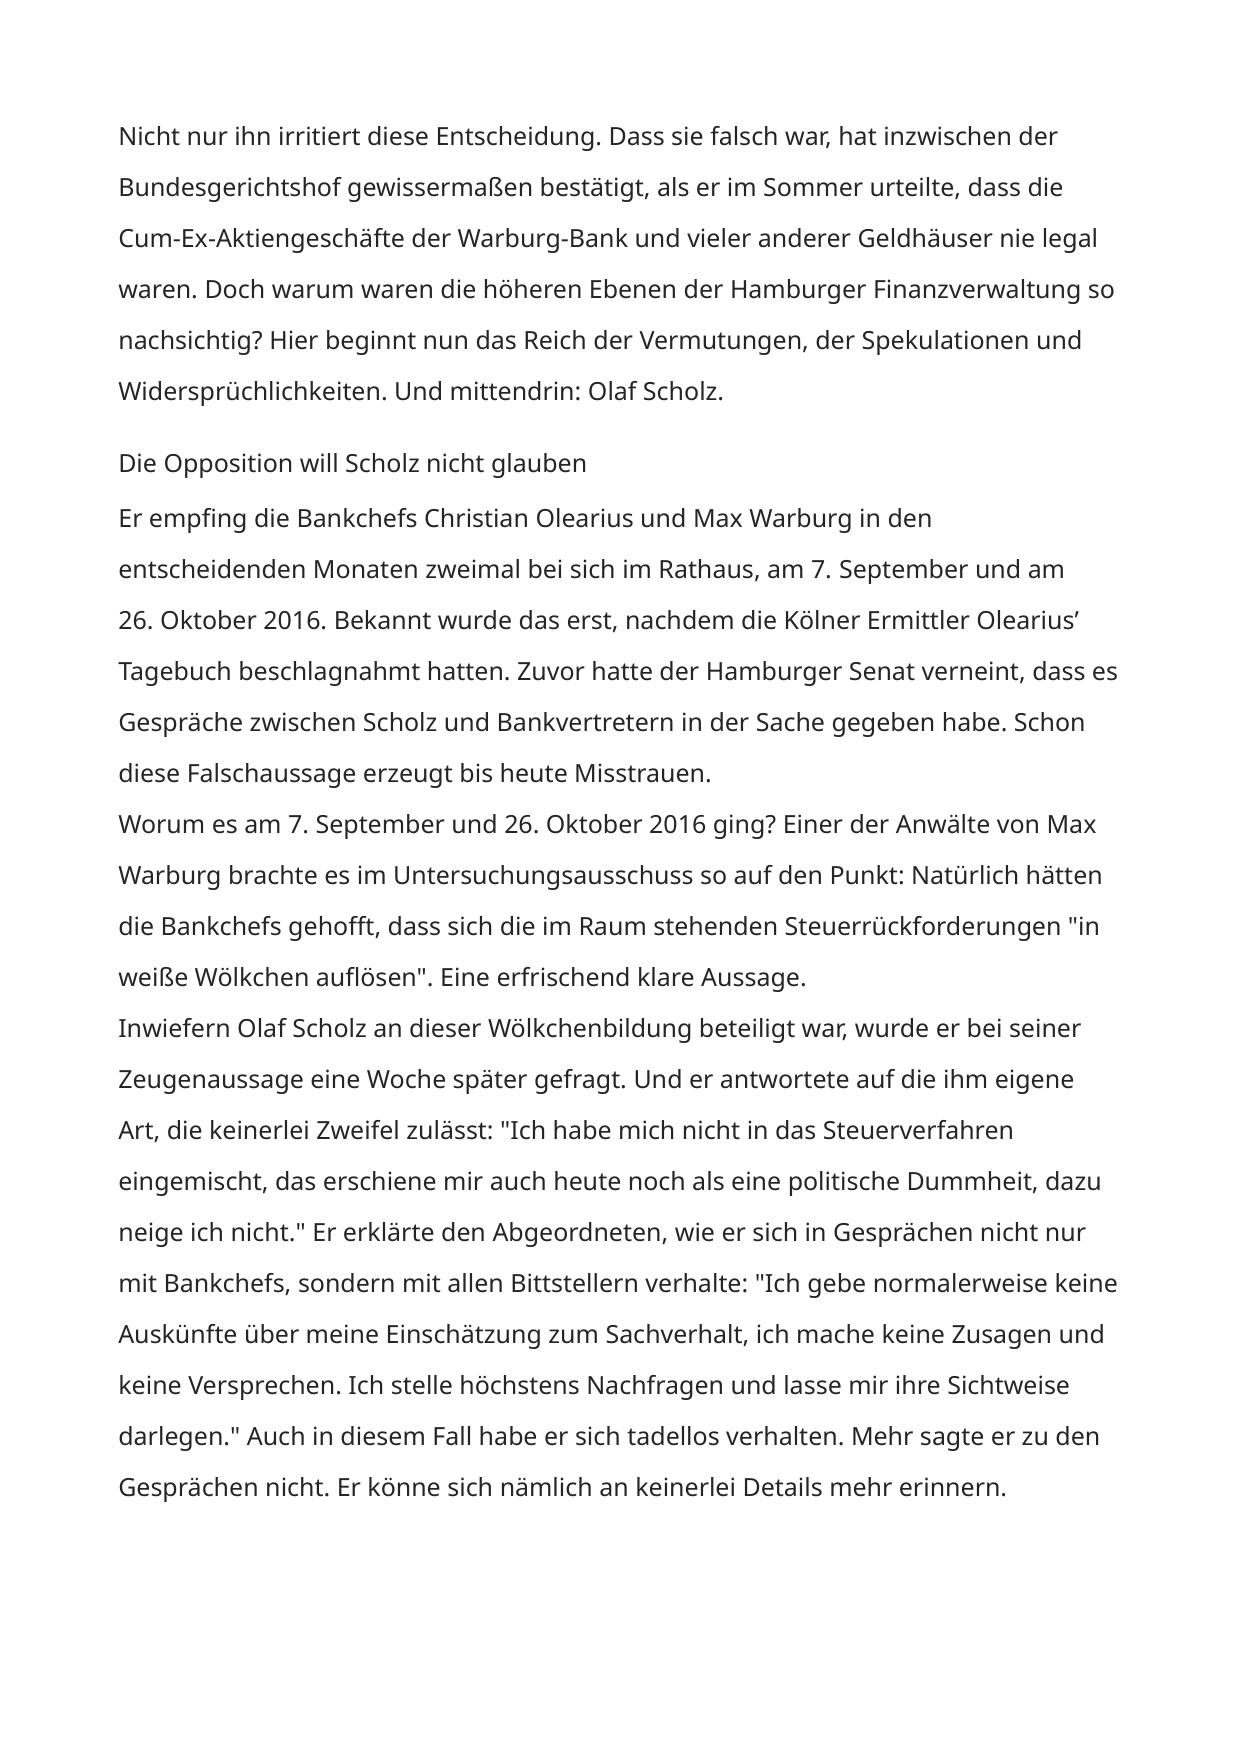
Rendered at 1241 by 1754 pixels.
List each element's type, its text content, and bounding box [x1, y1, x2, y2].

text Inwiefern Olaf Scholz an dieser Wölkchenbildung beteiligt war, wurde er bei seiner Zeugenaussage eine Woche später gefragt. Und er antwortete auf die ihm eigene Art, die keinerlei Zweifel zulässt: "Ich habe mich nicht in das Steuerverfahren eingemischt, das erschiene mir auch heute noch als eine politische Dummheit, dazu neige ich nicht." Er erklärte den Abgeordneten, wie er sich in Gesprächen nicht nur mit Bankchefs, sondern mit allen Bittstellern verhalte: "Ich gebe normalerweise keine Auskünfte über meine Einschätzung zum Sachverhalt, ich mache keine Zusagen und keine Versprechen. Ich stelle höchstens Nachfragen und lasse mir ihre Sichtweise darlegen." Auch in diesem Fall habe er sich tadellos verhalten. Mehr sagte er zu den Gesprächen nicht. Er könne sich nämlich an keinerlei Details mehr erinnern. [118, 1011, 1122, 1504]
text Worum es am 7. September und 26. Oktober 2016 ging? Einer der Anwälte von Max Warburg brachte es im Untersuchungsausschuss so auf den Punkt: Natürlich hätten die Bankchefs gehofft, dass sich die im Raum stehenden Steuerrückforderungen "in weiße Wölkchen auflösen". Eine erfrischend klare Aussage. [118, 806, 1122, 994]
text Nicht nur ihn irritiert diese Entscheidung. Dass sie falsch war, hat inzwischen der Bundesgerichtshof gewissermaßen bestätigt, als er im Sommer urteilte, dass die Cum-Ex-Aktiengeschäfte der Warburg-Bank und vieler anderer Geldhäuser nie legal waren. Doch warum waren die höheren Ebenen der Hamburger Finanzverwaltung so nachsichtig? Hier beginnt nun das Reich der Vermutungen, der Spekulationen und Widersprüchlichkeiten. Und mittendrin: Olaf Scholz. [118, 118, 1122, 407]
subtitle Die Opposition will Scholz nicht glauben [118, 445, 1122, 479]
text Er empfing die Bankchefs Christian Olearius und Max Warburg in den entscheidenden Monaten zweimal bei sich im Rathaus, am 7. September und am 26. Oktober 2016. Bekannt wurde das erst, nachdem die Kölner Ermittler Olearius’ Tagebuch beschlagnahmt hatten. Zuvor hatte der Hamburger Senat verneint, dass es Gespräche zwischen Scholz und Bankvertretern in der Sache gegeben habe. Schon diese Falschaussage erzeugt bis heute Misstrauen. [118, 500, 1122, 789]
